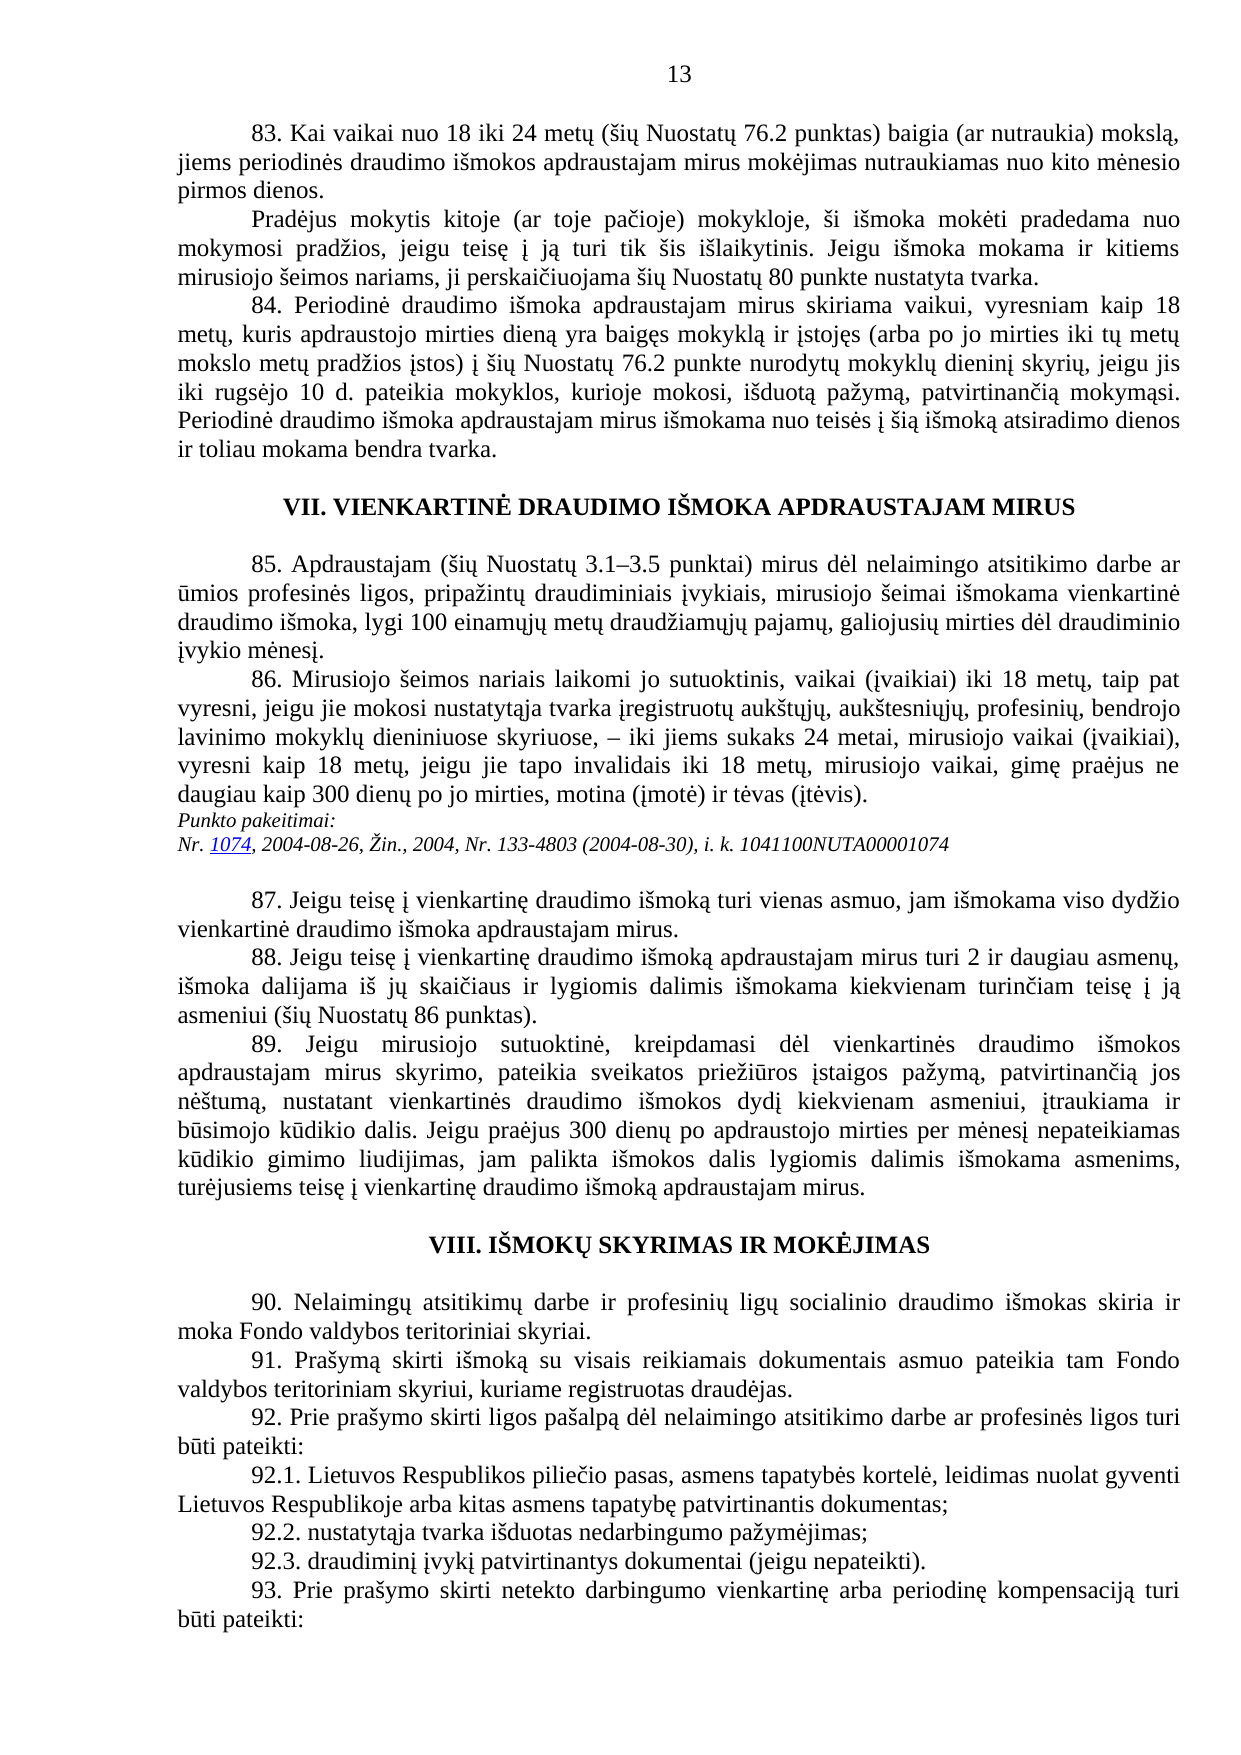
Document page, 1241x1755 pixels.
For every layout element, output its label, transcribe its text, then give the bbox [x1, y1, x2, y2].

text 85. Apdraustajam (šių Nuostatų 3.1–3.5 punktai) mirus dėl nelaimingo atsitikimo darbe ar ūmios profesinės ligos, pripažintų draudiminiais įvykiais, mirusiojo šeimai išmokama vienkartinė draudimo išmoka, lygi 100 einamųjų metų draudžiamųjų pajamų, galiojusių mirties dėl draudiminio įvykio mėnesį. [177, 549, 1181, 664]
text 88. Jeigu teisę į vienkartinę draudimo išmoką apdraustajam mirus turi 2 ir daugiau asmenų, išmoka dalijama iš jų skaičiaus ir lygiomis dalimis išmokama kiekvienam turinčiam teisę į ją asmeniui (šių Nuostatų 86 punktas). [177, 942, 1181, 1029]
text VIII. IŠMOKŲ SKYRIMAS IR MOKĖJIMAS [177, 1230, 1181, 1259]
text 87. Jeigu teisę į vienkartinę draudimo išmoką turi vienas asmuo, jam išmokama viso dydžio vienkartinė draudimo išmoka apdraustajam mirus. [177, 885, 1181, 942]
text 92.3. draudiminį įvykį patvirtinantys dokumentai (jeigu nepateikti). [177, 1546, 1181, 1575]
text 89. Jeigu mirusiojo sutuoktinė, kreipdamasi dėl vienkartinės draudimo išmokos apdraustajam mirus skyrimo, pateikia sveikatos priežiūros įstaigos pažymą, patvirtinančią jos nėštumą, nustatant vienkartinės draudimo išmokos dydį kiekvienam asmeniui, įtraukiama ir būsimojo kūdikio dalis. Jeigu praėjus 300 dienų po apdraustojo mirties per mėnesį nepateikiamas kūdikio gimimo liudijimas, jam palikta išmokos dalis lygiomis dalimis išmokama asmenims, turėjusiems teisę į vienkartinę draudimo išmoką apdraustajam mirus. [177, 1029, 1181, 1201]
text 92.2. nustatytąja tvarka išduotas nedarbingumo pažymėjimas; [177, 1517, 1181, 1546]
text 86. Mirusiojo šeimos nariais laikomi jo sutuoktinis, vaikai (įvaikiai) iki 18 metų, taip pat vyresni, jeigu jie mokosi nustatytąja tvarka įregistruotų aukštųjų, aukštesniųjų, profesinių, bendrojo lavinimo mokyklų dieniniuose skyriuose, – iki jiems sukaks 24 metai, mirusiojo vaikai (įvaikiai), vyresni kaip 18 metų, jeigu jie tapo invalidais iki 18 metų, mirusiojo vaikai, gimę praėjus ne daugiau kaip 300 dienų po jo mirties, motina (įmotė) ir tėvas (įtėvis). [177, 664, 1181, 808]
text 91. Prašymą skirti išmoką su visais reikiamais dokumentais asmuo pateikia tam Fondo valdybos teritoriniam skyriui, kuriame registruotas draudėjas. [177, 1345, 1181, 1402]
text 83. Kai vaikai nuo 18 iki 24 metų (šių Nuostatų 76.2 punktas) baigia (ar nutraukia) mokslą, jiems periodinės draudimo išmokos apdraustajam mirus mokėjimas nutraukiamas nuo kito mėnesio pirmos dienos. [177, 118, 1181, 204]
text 92.1. Lietuvos Respublikos piliečio pasas, asmens tapatybės kortelė, leidimas nuolat gyventi Lietuvos Respublikoje arba kitas asmens tapatybę patvirtinantis dokumentas; [177, 1460, 1181, 1517]
text 93. Prie prašymo skirti netekto darbingumo vienkartinę arba periodinę kompensaciją turi būti pateikti: [177, 1575, 1181, 1632]
text Nr. 1074, 2004-08-26, Žin., 2004, Nr. 133-4803 (2004-08-30), i. k. 1041100NUTA00001074 [177, 832, 1181, 856]
text Pradėjus mokytis kitoje (ar toje pačioje) mokykloje, ši išmoka mokėti pradedama nuo mokymosi pradžios, jeigu teisę į ją turi tik šis išlaikytinis. Jeigu išmoka mokama ir kitiems mirusiojo šeimos nariams, ji perskaičiuojama šių Nuostatų 80 punkte nustatyta tvarka. [177, 204, 1181, 291]
text 92. Prie prašymo skirti ligos pašalpą dėl nelaimingo atsitikimo darbe ar profesinės ligos turi būti pateikti: [177, 1402, 1181, 1460]
text VII. VIENKARTINĖ DRAUDIMO IŠMOKA APDRAUSTAJAM MIRUS [177, 492, 1181, 521]
text 84. Periodinė draudimo išmoka apdraustajam mirus skiriama vaikui, vyresniam kaip 18 metų, kuris apdraustojo mirties dieną yra baigęs mokyklą ir įstojęs (arba po jo mirties iki tų metų mokslo metų pradžios įstos) į šių Nuostatų 76.2 punkte nurodytų mokyklų dieninį skyrių, jeigu jis iki rugsėjo 10 d. pateikia mokyklos, kurioje mokosi, išduotą pažymą, patvirtinančią mokymąsi. Periodinė draudimo išmoka apdraustajam mirus išmokama nuo teisės į šią išmoką atsiradimo dienos ir toliau mokama bendra tvarka. [177, 291, 1181, 463]
text Punkto pakeitimai: [177, 808, 1181, 832]
text 90. Nelaimingų atsitikimų darbe ir profesinių ligų socialinio draudimo išmokas skiria ir moka Fondo valdybos teritoriniai skyriai. [177, 1287, 1181, 1345]
